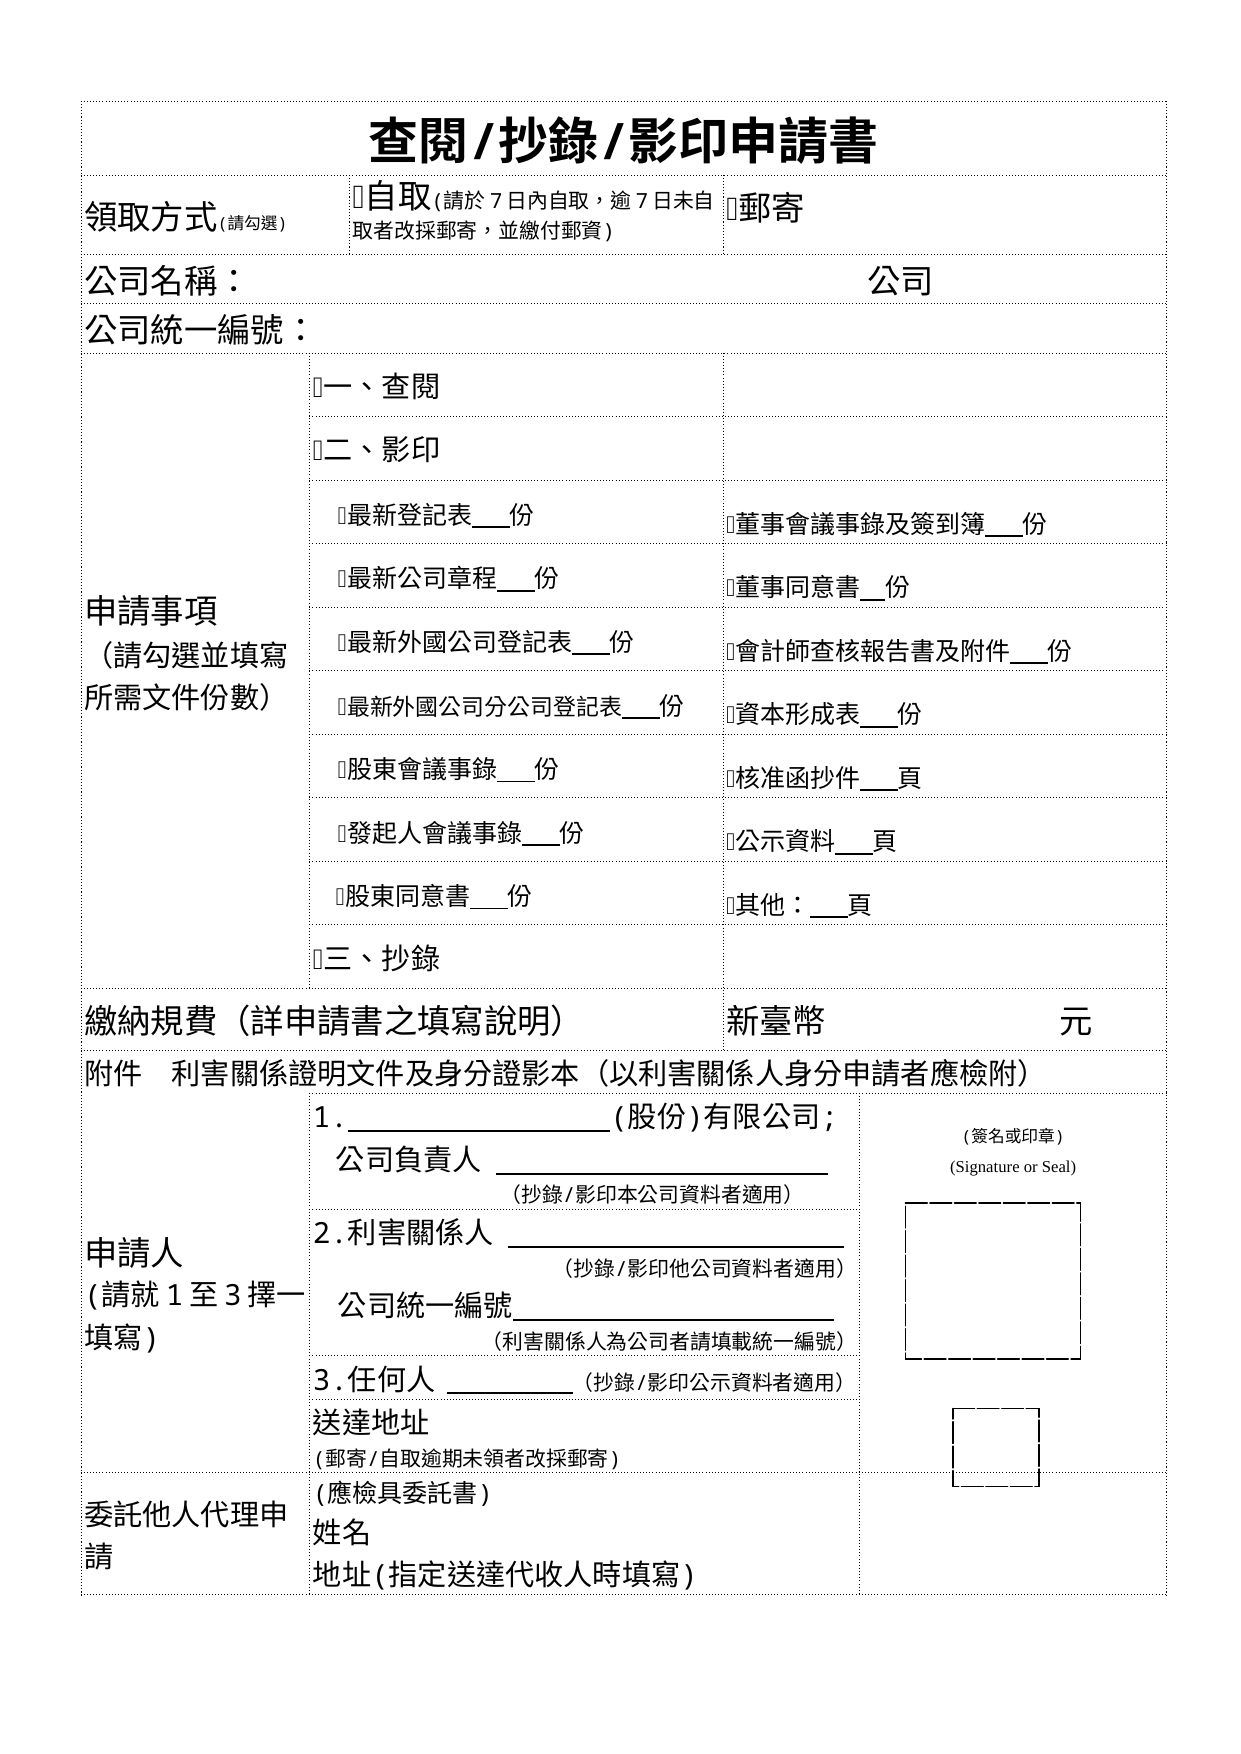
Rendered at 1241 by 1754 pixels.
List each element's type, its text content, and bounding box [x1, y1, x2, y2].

table_cell 領取方式(請勾選) [81, 175, 349, 254]
table_cell 最新登記表 份 [310, 480, 723, 543]
table_cell 核准函抄件 頁 [723, 734, 1166, 797]
table_cell 委託他人代理申請 [81, 1472, 310, 1594]
table_cell 2.利害關係人 （抄錄/影印他公司資料者適用） 公司統一編號 （利害關係人為公司者請填載統一編號） [310, 1209, 859, 1355]
table_cell 最新公司章程 份 [310, 543, 723, 607]
table_cell 最新外國公司登記表 份 [310, 607, 723, 670]
table_cell 申請事項 （請勾選並填寫所需文件份數） [81, 353, 310, 988]
table_cell 3.任何人 （抄錄/影印公示資料者適用） [310, 1355, 859, 1399]
table_cell 資本形成表 份 [723, 670, 1166, 734]
table_cell 一、查閱 [310, 353, 723, 416]
table_cell 1. (股份)有限公司; 公司負責人 （抄錄/影印本公司資料者適用） [310, 1093, 859, 1209]
table_cell 會計師查核報告書及附件 份 [723, 607, 1166, 670]
table_cell 公司名稱： 公司 [81, 254, 1166, 303]
table_cell [723, 416, 1166, 479]
table_cell 繳納規費（詳申請書之填寫說明） [81, 988, 723, 1049]
table_cell 郵寄 [723, 175, 1166, 254]
table_cell 送達地址 (郵寄/自取逾期未領者改採郵寄) [310, 1399, 859, 1472]
table_cell 三、抄錄 [310, 924, 723, 988]
table_cell 附件 利害關係證明文件及身分證影本（以利害關係人身分申請者應檢附） [81, 1050, 1166, 1093]
table_cell [723, 353, 1166, 416]
table_cell 最新外國公司分公司登記表 份 [310, 670, 723, 734]
table_cell [723, 924, 1166, 988]
table_cell (簽名或印章) (Signature or Seal) [860, 1093, 1166, 1472]
table_cell 股東會議事錄 份 [310, 734, 723, 797]
table_cell 新臺幣 元 [723, 988, 1166, 1049]
table_cell 公司統一編號： [81, 303, 1166, 352]
table_cell 公示資料 頁 [723, 797, 1166, 861]
table_cell [860, 1472, 1166, 1594]
table_header 查閱/抄錄/影印申請書 [81, 101, 1166, 174]
table_cell 自取(請於7日內自取，逾7日未自取者改採郵寄，並繳付郵資) [350, 175, 723, 254]
table_cell (應檢具委託書) 姓名 地址(指定送達代收人時填寫) [310, 1472, 859, 1594]
table_cell 發起人會議事錄 份 [310, 797, 723, 861]
table_cell 股東同意書 份 [310, 861, 723, 924]
table_cell 董事會議事錄及簽到簿 份 [723, 480, 1166, 543]
table_cell 董事同意書 份 [723, 543, 1166, 607]
table_cell 申請人 (請就1至3擇一填寫) [81, 1093, 310, 1472]
table_cell 其他： 頁 [723, 861, 1166, 924]
table_cell 二、影印 [310, 416, 723, 479]
